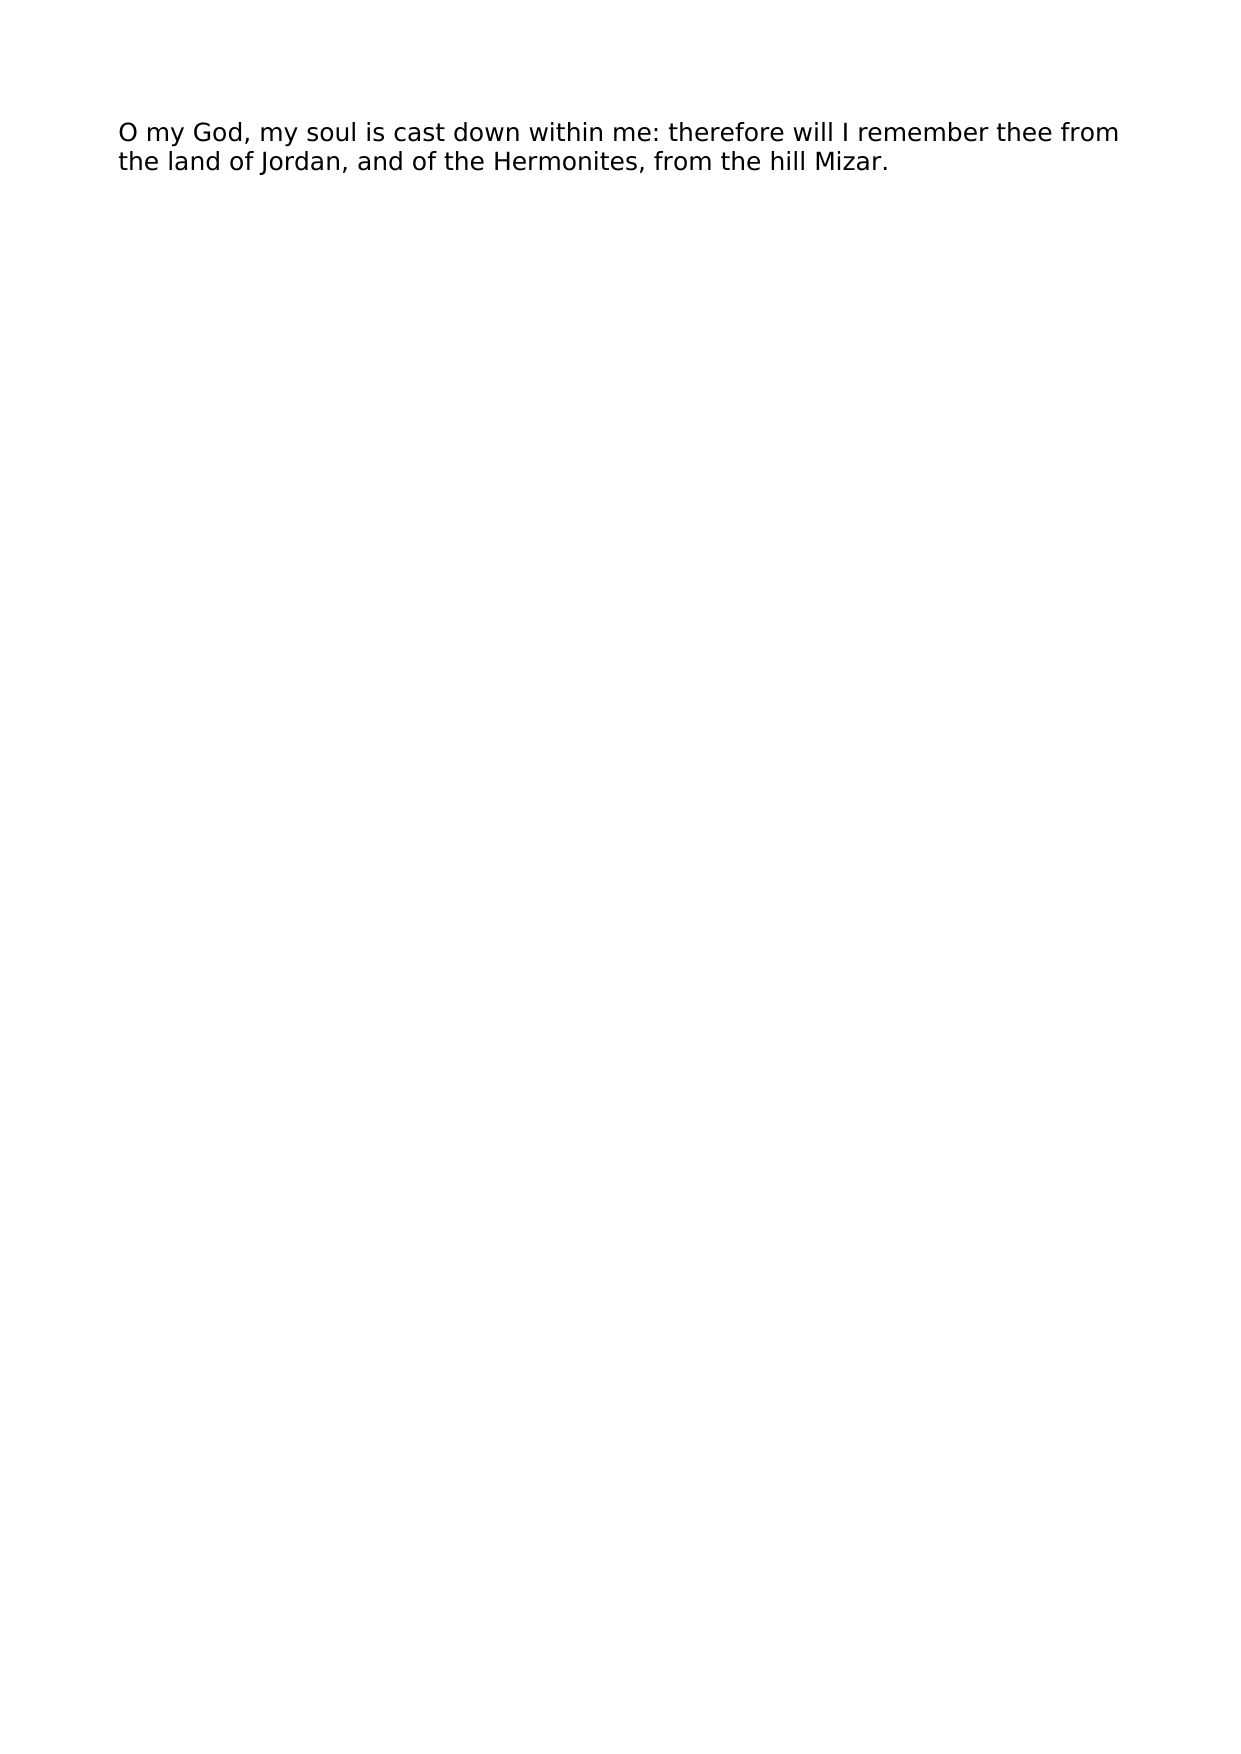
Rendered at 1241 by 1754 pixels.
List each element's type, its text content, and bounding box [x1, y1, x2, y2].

text O my God, my soul is cast down within me: therefore will I remember thee from the land of Jordan, and of the Hermonites, from the hill Mizar. [118, 118, 1122, 176]
